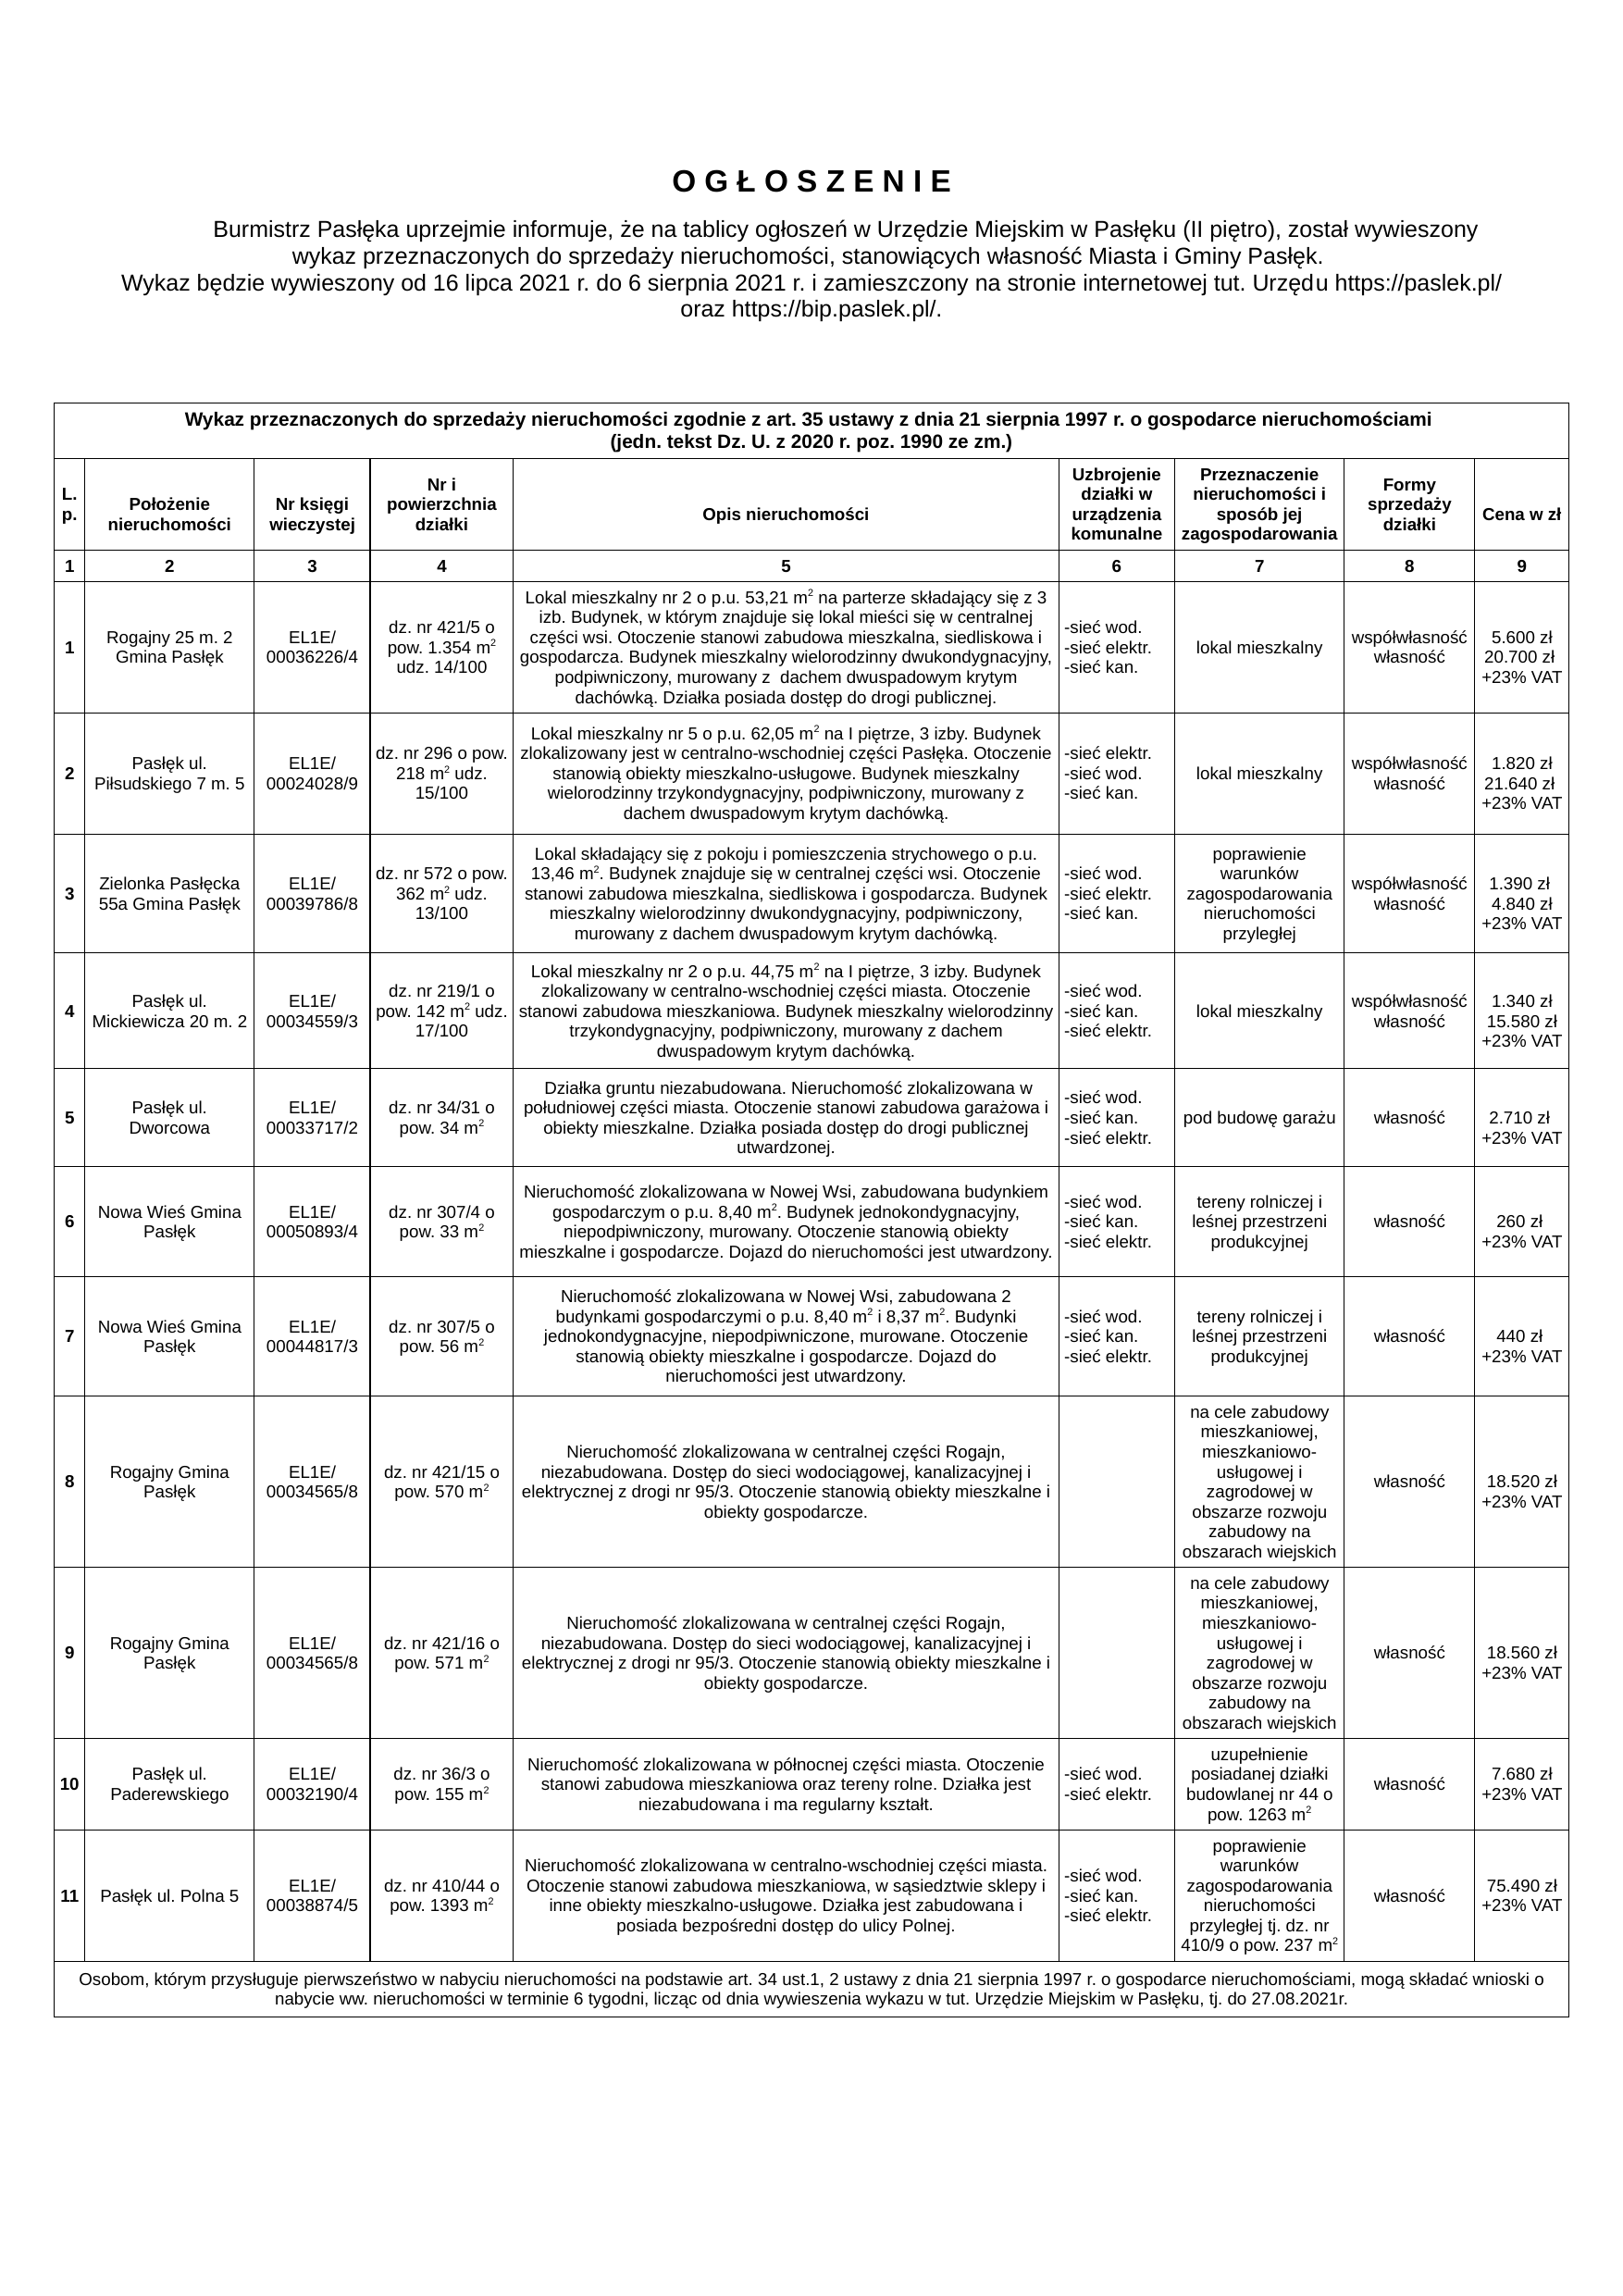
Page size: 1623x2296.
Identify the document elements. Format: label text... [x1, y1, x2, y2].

table_cell 75.490 zł +23% VAT [1475, 1831, 1568, 1960]
table_cell na cele zabudowy mieszkaniowej, mieszkaniowo-usługowej i zagrodowej w obszarze rozwoju zabudowy na obszarach wiejskich [1175, 1396, 1344, 1567]
table_cell dz. nr 410/44 o pow. 1393 m2 [371, 1831, 513, 1960]
table_cell dz. nr 421/15 o pow. 570 m2 [371, 1396, 513, 1567]
table_cell 11 [55, 1831, 84, 1960]
table_cell -sieć wod. -sieć kan. -sieć elektr. [1059, 1167, 1174, 1276]
table_cell dz. nr 421/5 o pow. 1.354 m2 udz. 14/100 [371, 582, 513, 712]
table_cell Pasłęk ul. Paderewskiego [85, 1739, 254, 1830]
table_cell tereny rolniczej i leśnej przestrzeni produkcyjnej [1175, 1277, 1344, 1396]
table_cell 260 zł +23% VAT [1475, 1167, 1568, 1276]
table_cell -sieć wod. -sieć elektr. -sieć kan. [1059, 582, 1174, 712]
table_cell Uzbrojenie działki w urządzenia komunalne [1059, 459, 1174, 550]
table_cell 6 [55, 1167, 84, 1276]
table_cell dz. nr 307/5 o pow. 56 m2 [371, 1277, 513, 1396]
table_cell współwłasność własność [1344, 953, 1474, 1068]
table_cell [1059, 1568, 1174, 1738]
table_cell -sieć wod. -sieć elektr. -sieć kan. [1059, 835, 1174, 952]
table_cell 5 [55, 1069, 84, 1166]
table_cell Nieruchomość zlokalizowana w Nowej Wsi, zabudowana budynkiem gospodarczym o p.u. 8,40 m2. Budynek jednokondygnacyjny, niepodpiwniczony, murowany. Otoczenie stanowią obiekty mieszkalne i gospodarcze. Dojazd do nieruchomości jest utwardzony. [514, 1167, 1059, 1276]
table_cell lokal mieszkalny [1175, 582, 1344, 712]
table_header Wykaz przeznaczonych do sprzedaży nieruchomości zgodnie z art. 35 ustawy z dnia 21 sierpnia 1997 r. o gospodarce nieruchomościami (jedn. tekst Dz. U. z 2020 r. poz. 1990 ze zm.) [55, 403, 1568, 458]
table_cell Formy sprzedaży działki [1344, 459, 1474, 550]
table_cell Pasłęk ul. Dworcowa [85, 1069, 254, 1166]
table_cell dz. nr 36/3 o pow. 155 m2 [371, 1739, 513, 1830]
table_cell Pasłęk ul. Polna 5 [85, 1831, 254, 1960]
table_cell 2 [85, 551, 254, 581]
table_cell dz. nr 572 o pow. 362 m2 udz. 13/100 [371, 835, 513, 952]
table_cell na cele zabudowy mieszkaniowej, mieszkaniowo-usługowej i zagrodowej w obszarze rozwoju zabudowy na obszarach wiejskich [1175, 1568, 1344, 1738]
table_cell własność [1344, 1069, 1474, 1166]
table_cell Nr i powierzchnia działki [371, 459, 513, 550]
table_cell Opis nieruchomości [514, 459, 1059, 550]
table_cell 9 [55, 1568, 84, 1738]
table_cell Rogajny Gmina Pasłęk [85, 1568, 254, 1738]
table_cell tereny rolniczej i leśnej przestrzeni produkcyjnej [1175, 1167, 1344, 1276]
table_cell współwłasność własność [1344, 582, 1474, 712]
table_cell -sieć elektr. -sieć wod. -sieć kan. [1059, 714, 1174, 834]
table_cell 3 [254, 551, 369, 581]
table_cell Nowa Wieś Gmina Pasłęk [85, 1277, 254, 1396]
table_cell własność [1344, 1831, 1474, 1960]
table_cell L. p. [55, 459, 84, 550]
table_cell 1 [55, 551, 84, 581]
table_cell Nieruchomość zlokalizowana w centralnej części Rogajn, niezabudowana. Dostęp do sieci wodociągowej, kanalizacyjnej i elektrycznej z drogi nr 95/3. Otoczenie stanowią obiekty mieszkalne i obiekty gospodarcze. [514, 1568, 1059, 1738]
table_cell EL1E/00044817/3 [254, 1277, 369, 1396]
table_cell własność [1344, 1167, 1474, 1276]
table_cell Pasłęk ul. Mickiewicza 20 m. 2 [85, 953, 254, 1068]
table_cell EL1E/00038874/5 [254, 1831, 369, 1960]
table_cell 1.820 zł 21.640 zł +23% VAT [1475, 714, 1568, 834]
table_cell dz. nr 34/31 o pow. 34 m2 [371, 1069, 513, 1166]
table_cell Nieruchomość zlokalizowana w północnej części miasta. Otoczenie stanowi zabudowa mieszkaniowa oraz tereny rolne. Działka jest niezabudowana i ma regularny kształt. [514, 1739, 1059, 1830]
table_cell 3 [55, 835, 84, 952]
table_cell 1 [55, 582, 84, 712]
table_cell 7 [1175, 551, 1344, 581]
table_cell poprawienie warunków zagospodarowania nieruchomości przyległej [1175, 835, 1344, 952]
table_cell 1.390 zł 4.840 zł +23% VAT [1475, 835, 1568, 952]
table_cell własność [1344, 1739, 1474, 1830]
text Burmistrz Pasłęka uprzejmie informuje, że na tablicy ogłoszeń w Urzędzie Miejskim w Pasłęku (II piętro), został wywieszony wykaz przeznaczonych do sprzedaży nieruchomości, stanowiących własność Miasta i Gminy Pasłęk. Wykaz będzie wywieszony od 16 lipca 2021 r. do 6 sierpnia 2021 r. i zamieszczony na stronie internetowej tut. Urzędu https://paslek.pl/ oraz https://bip.paslek.pl/. [109, 216, 1514, 322]
table_cell 8 [1344, 551, 1474, 581]
table_cell [1059, 1396, 1174, 1567]
table_cell EL1E/00024028/9 [254, 714, 369, 834]
table_cell własność [1344, 1277, 1474, 1396]
table_cell dz. nr 296 o pow. 218 m2 udz. 15/100 [371, 714, 513, 834]
table_cell -sieć wod. -sieć kan. -sieć elektr. [1059, 1831, 1174, 1960]
table_cell Nieruchomość zlokalizowana w centralnej części Rogajn, niezabudowana. Dostęp do sieci wodociągowej, kanalizacyjnej i elektrycznej z drogi nr 95/3. Otoczenie stanowią obiekty mieszkalne i obiekty gospodarcze. [514, 1396, 1059, 1567]
table_cell EL1E/00050893/4 [254, 1167, 369, 1276]
text O G Ł O S Z E N I E [109, 163, 1514, 198]
table_cell EL1E/00034559/3 [254, 953, 369, 1068]
table_cell EL1E/00034565/8 [254, 1396, 369, 1567]
table_cell dz. nr 421/16 o pow. 571 m2 [371, 1568, 513, 1738]
table_cell 8 [55, 1396, 84, 1567]
table_cell 10 [55, 1739, 84, 1830]
table_cell pod budowę garażu [1175, 1069, 1344, 1166]
table_cell własność [1344, 1568, 1474, 1738]
table_cell EL1E/00034565/8 [254, 1568, 369, 1738]
table_cell 6 [1059, 551, 1174, 581]
table_cell własność [1344, 1396, 1474, 1567]
table_cell dz. nr 307/4 o pow. 33 m2 [371, 1167, 513, 1276]
table_cell 18.520 zł +23% VAT [1475, 1396, 1568, 1567]
table_cell 18.560 zł +23% VAT [1475, 1568, 1568, 1738]
table_cell Nr księgi wieczystej [254, 459, 369, 550]
table_cell Cena w zł [1475, 459, 1568, 550]
table_cell 9 [1475, 551, 1568, 581]
table_cell Przeznaczenie nieruchomości i sposób jej zagospodarowania [1175, 459, 1344, 550]
table_cell Nieruchomość zlokalizowana w Nowej Wsi, zabudowana 2 budynkami gospodarczymi o p.u. 8,40 m2 i 8,37 m2. Budynki jednokondygnacyjne, niepodpiwniczone, murowane. Otoczenie stanowią obiekty mieszkalne i gospodarcze. Dojazd do nieruchomości jest utwardzony. [514, 1277, 1059, 1396]
table_cell Lokal mieszkalny nr 2 o p.u. 44,75 m2 na I piętrze, 3 izby. Budynek zlokalizowany w centralno-wschodniej części miasta. Otoczenie stanowi zabudowa mieszkaniowa. Budynek mieszkalny wielorodzinny trzykondygnacyjny, podpiwniczony, murowany z dachem dwuspadowym krytym dachówką. [514, 953, 1059, 1068]
table_cell -sieć wod. -sieć kan. -sieć elektr. [1059, 1069, 1174, 1166]
table_cell lokal mieszkalny [1175, 953, 1344, 1068]
table_cell 7.680 zł +23% VAT [1475, 1739, 1568, 1830]
table_cell 7 [55, 1277, 84, 1396]
table_cell Pasłęk ul. Piłsudskiego 7 m. 5 [85, 714, 254, 834]
table_cell 5.600 zł 20.700 zł +23% VAT [1475, 582, 1568, 712]
table_cell Nowa Wieś Gmina Pasłęk [85, 1167, 254, 1276]
table_cell lokal mieszkalny [1175, 714, 1344, 834]
table_cell EL1E/00033717/2 [254, 1069, 369, 1166]
table_cell 4 [371, 551, 513, 581]
table_cell 5 [514, 551, 1059, 581]
table_cell 2 [55, 714, 84, 834]
table_cell -sieć wod. -sieć kan. -sieć elektr. [1059, 953, 1174, 1068]
table_cell Lokal mieszkalny nr 2 o p.u. 53,21 m2 na parterze składający się z 3 izb. Budynek, w którym znajduje się lokal mieści się w centralnej części wsi. Otoczenie stanowi zabudowa mieszkalna, siedliskowa i gospodarcza. Budynek mieszkalny wielorodzinny dwukondygnacyjny, podpiwniczony, murowany z dachem dwuspadowym krytym dachówką. Działka posiada dostęp do drogi publicznej. [514, 582, 1059, 712]
table_cell współwłasność własność [1344, 835, 1474, 952]
table_cell Działka gruntu niezabudowana. Nieruchomość zlokalizowana w południowej części miasta. Otoczenie stanowi zabudowa garażowa i obiekty mieszkalne. Działka posiada dostęp do drogi publicznej utwardzonej. [514, 1069, 1059, 1166]
table_cell 4 [55, 953, 84, 1068]
table_cell 440 zł +23% VAT [1475, 1277, 1568, 1396]
table_cell Położenie nieruchomości [85, 459, 254, 550]
table_cell -sieć wod. -sieć elektr. [1059, 1739, 1174, 1830]
table_cell Rogajny 25 m. 2 Gmina Pasłęk [85, 582, 254, 712]
table_cell EL1E/00039786/8 [254, 835, 369, 952]
table_cell Nieruchomość zlokalizowana w centralno-wschodniej części miasta. Otoczenie stanowi zabudowa mieszkaniowa, w sąsiedztwie sklepy i inne obiekty mieszkalno-usługowe. Działka jest zabudowana i posiada bezpośredni dostęp do ulicy Polnej. [514, 1831, 1059, 1960]
table_cell EL1E/00036226/4 [254, 582, 369, 712]
table_cell Osobom, którym przysługuje pierwszeństwo w nabyciu nieruchomości na podstawie art. 34 ust.1, 2 ustawy z dnia 21 sierpnia 1997 r. o gospodarce nieruchomościami, mogą składać wnioski o nabycie ww. nieruchomości w terminie 6 tygodni, licząc od dnia wywieszenia wykazu w tut. Urzędzie Miejskim w Pasłęku, tj. do 27.08.2021r. [55, 1962, 1568, 2017]
table_cell poprawienie warunków zagospodarowania nieruchomości przyległej tj. dz. nr 410/9 o pow. 237 m2 [1175, 1831, 1344, 1960]
table_cell -sieć wod. -sieć kan. -sieć elektr. [1059, 1277, 1174, 1396]
table_cell Lokal mieszkalny nr 5 o p.u. 62,05 m2 na I piętrze, 3 izby. Budynek zlokalizowany jest w centralno-wschodniej części Pasłęka. Otoczenie stanowią obiekty mieszkalno-usługowe. Budynek mieszkalny wielorodzinny trzykondygnacyjny, podpiwniczony, murowany z dachem dwuspadowym krytym dachówką. [514, 714, 1059, 834]
table_cell współwłasność własność [1344, 714, 1474, 834]
table_cell Zielonka Pasłęcka 55a Gmina Pasłęk [85, 835, 254, 952]
table_cell EL1E/00032190/4 [254, 1739, 369, 1830]
table_cell 1.340 zł 15.580 zł +23% VAT [1475, 953, 1568, 1068]
table_cell uzupełnienie posiadanej działki budowlanej nr 44 o pow. 1263 m2 [1175, 1739, 1344, 1830]
table_cell 2.710 zł +23% VAT [1475, 1069, 1568, 1166]
table_cell dz. nr 219/1 o pow. 142 m2 udz. 17/100 [371, 953, 513, 1068]
table_cell Rogajny Gmina Pasłęk [85, 1396, 254, 1567]
table_cell Lokal składający się z pokoju i pomieszczenia strychowego o p.u. 13,46 m2. Budynek znajduje się w centralnej części wsi. Otoczenie stanowi zabudowa mieszkalna, siedliskowa i gospodarcza. Budynek mieszkalny wielorodzinny dwukondygnacyjny, podpiwniczony, murowany z dachem dwuspadowym krytym dachówką. [514, 835, 1059, 952]
